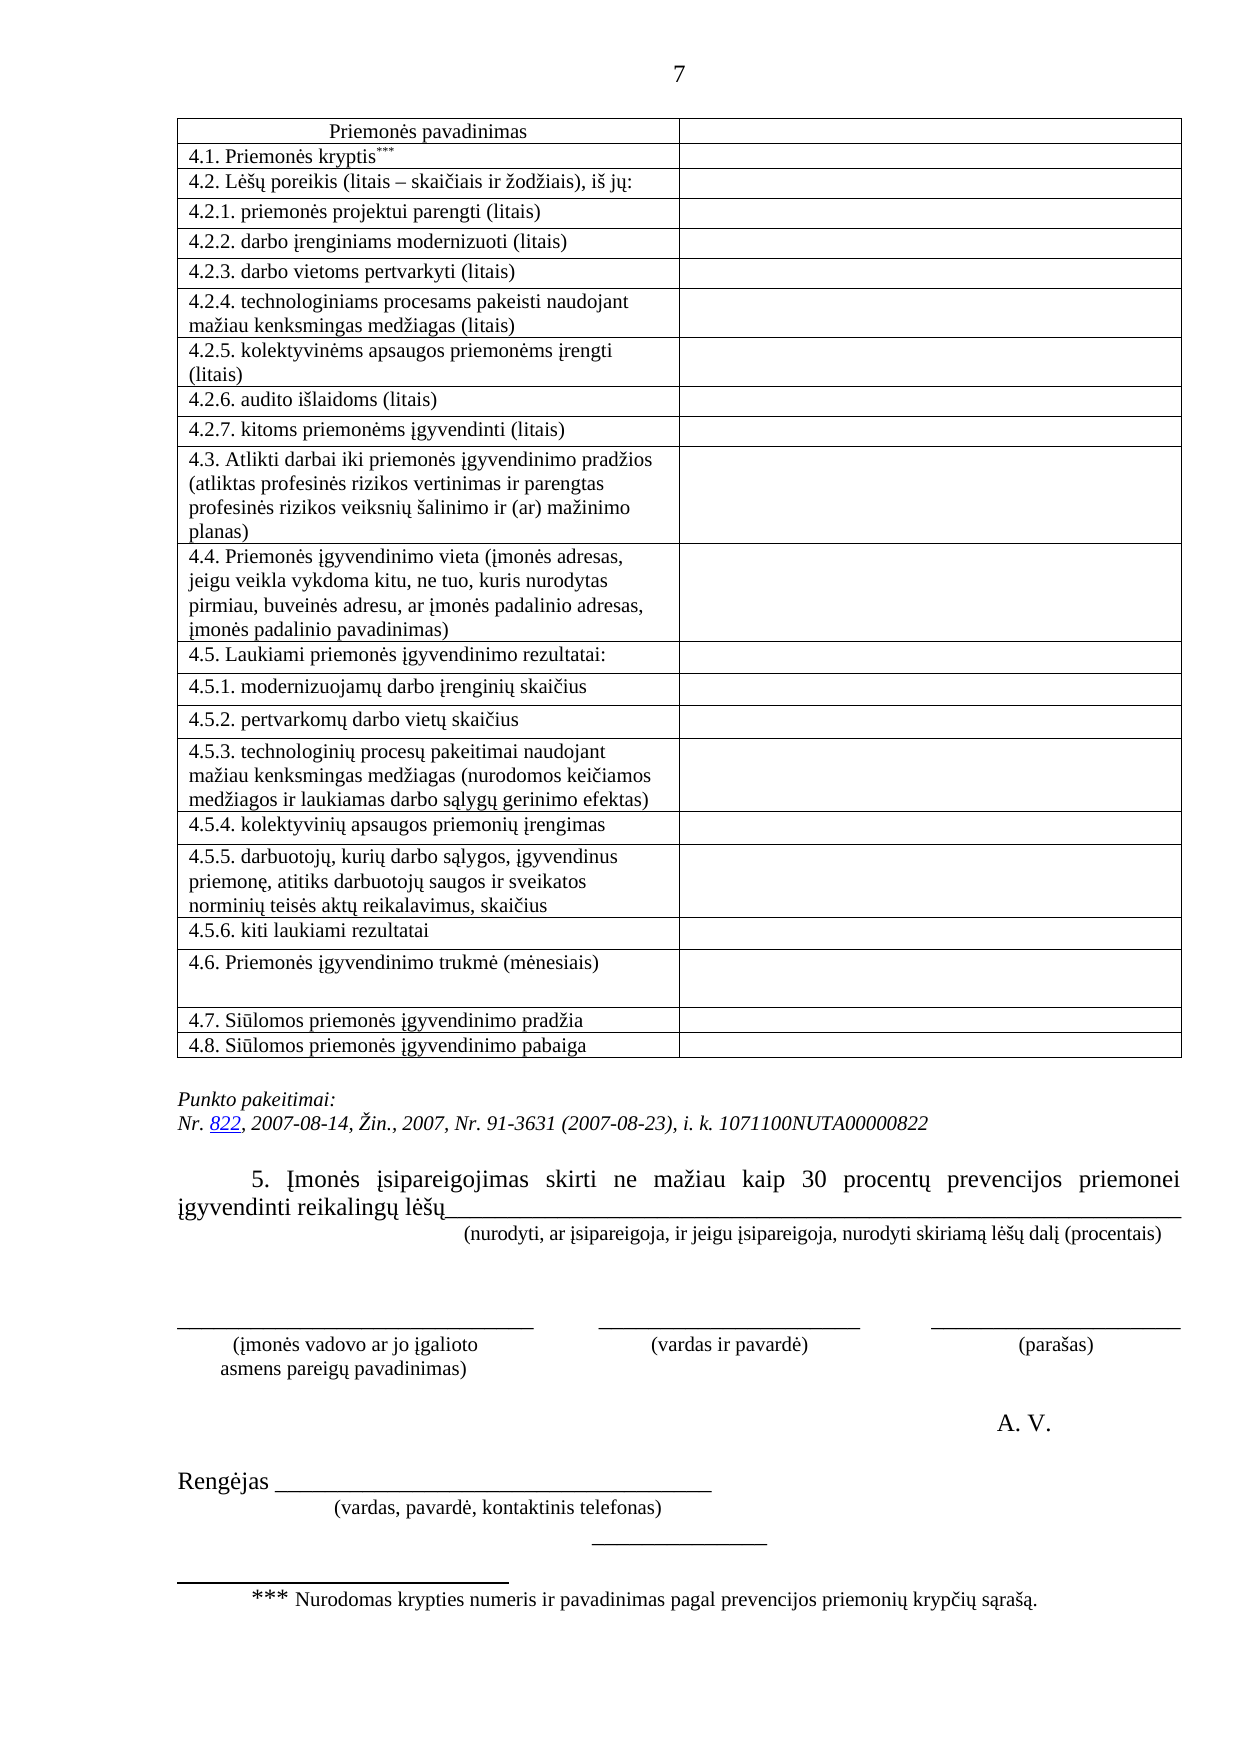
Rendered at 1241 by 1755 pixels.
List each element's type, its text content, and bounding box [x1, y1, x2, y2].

table_cell [680, 259, 1181, 288]
text ______________ [177, 1519, 1181, 1547]
table_cell [680, 812, 1181, 843]
text A. V. [177, 1408, 1181, 1437]
text asmens pareigų pavadinimas) [177, 1356, 1181, 1380]
table_cell [680, 739, 1181, 811]
table_cell [680, 447, 1181, 543]
table_cell [680, 845, 1181, 917]
table_cell [680, 674, 1181, 705]
table_cell [680, 544, 1181, 641]
table_cell [680, 706, 1181, 738]
text Nr. 822, 2007-08-14, Žin., 2007, Nr. 91-3631 (2007-08-23), i. k. 1071100NUTA00000822 [177, 1111, 1181, 1135]
table_cell 4.5.5. darbuotojų, kurių darbo sąlygos, įgyvendinus priemonę, atitiks darbuotojų saugos ir sveikatos norminių teisės aktų reikalavimus, skaičius [178, 845, 679, 917]
table_cell 4.3. Atlikti darbai iki priemonės įgyvendinimo pradžios (atliktas profesinės rizikos vertinimas ir parengtas profesinės rizikos veiksnių šalinimo ir (ar) mažinimo planas) [178, 447, 679, 543]
table_cell [680, 229, 1181, 258]
text 5. Įmonės įsipareigojimas skirti ne mažiau kaip 30 procentų prevencijos priemonei įgyvendinti reikalingų lėšų [177, 1164, 1181, 1221]
table_cell [680, 199, 1181, 228]
text (nurodyti, ar įsipareigoja, ir jeigu įsipareigoja, nurodyti skiriamą lėšų dalį (procentais) [177, 1221, 1181, 1245]
text Punkto pakeitimai: [177, 1087, 1181, 1111]
table_cell 4.5.4. kolektyvinių apsaugos priemonių įrengimas [178, 812, 679, 843]
table_cell 4.1. Priemonės kryptis [178, 144, 679, 168]
table_cell 4.2.5. kolektyvinėms apsaugos priemonėms įrengti (litais) [178, 338, 679, 386]
table_header Priemonės pavadinimas [178, 119, 679, 143]
table_cell 4.5.3. technologinių procesų pakeitimai naudojant mažiau kenksmingas medžiagas (nurodomos keičiamos medžiagos ir laukiamas darbo sąlygų gerinimo efektas) [178, 739, 679, 811]
table_cell 4.2.4. technologiniams procesams pakeisti naudojant mažiau kenksmingas medžiagas (litais) [178, 289, 679, 337]
table_cell 4.5. Laukiami priemonės įgyvendinimo rezultatai: [178, 642, 679, 673]
text Rengėjas [177, 1466, 1181, 1495]
table_cell [680, 918, 1181, 949]
table_cell [680, 289, 1181, 337]
table_cell 4.2.2. darbo įrenginiams modernizuoti (litais) [178, 229, 679, 258]
table_cell 4.8. Siūlomos priemonės įgyvendinimo pabaiga [178, 1033, 679, 1057]
table_cell 4.4. Priemonės įgyvendinimo vieta (įmonės adresas, jeigu veikla vykdoma kitu, ne tuo, kuris nurodytas pirmiau, buveinės adresu, ar įmonės padalinio adresas, įmonės padalinio pavadinimas) [178, 544, 679, 641]
table_cell 4.2.6. audito išlaidoms (litais) [178, 387, 679, 416]
table_cell 4.5.2. pertvarkomų darbo vietų skaičius [178, 706, 679, 738]
table_cell [680, 950, 1181, 1007]
table_cell [680, 417, 1181, 446]
table_cell [680, 169, 1181, 198]
table_cell 4.2.3. darbo vietoms pertvarkyti (litais) [178, 259, 679, 288]
table_cell [680, 642, 1181, 673]
table_cell [680, 1008, 1181, 1032]
table_cell [680, 144, 1181, 168]
text (vardas, pavardė, kontaktinis telefonas) [177, 1495, 1181, 1519]
table_cell [680, 387, 1181, 416]
table_cell 4.7. Siūlomos priemonės įgyvendinimo pradžia [178, 1008, 679, 1032]
text (įmonės vadovo ar jo įgalioto (vardas ir pavardė) (parašas) [177, 1332, 1181, 1356]
table_cell [680, 338, 1181, 386]
table_header [680, 119, 1181, 143]
table_cell [680, 1033, 1181, 1057]
table_cell 4.2.7. kitoms priemonėms įgyvendinti (litais) [178, 417, 679, 446]
table_cell 4.2.1. priemonės projektui parengti (litais) [178, 199, 679, 228]
table_cell 4.5.6. kiti laukiami rezultatai [178, 918, 679, 949]
table_cell 4.5.1. modernizuojamų darbo įrenginių skaičius [178, 674, 679, 705]
table_cell 4.6. Priemonės įgyvendinimo trukmė (mėnesiais) [178, 950, 679, 1007]
table_cell 4.2. Lėšų poreikis (litais – skaičiais ir žodžiais), iš jų: [178, 169, 679, 198]
